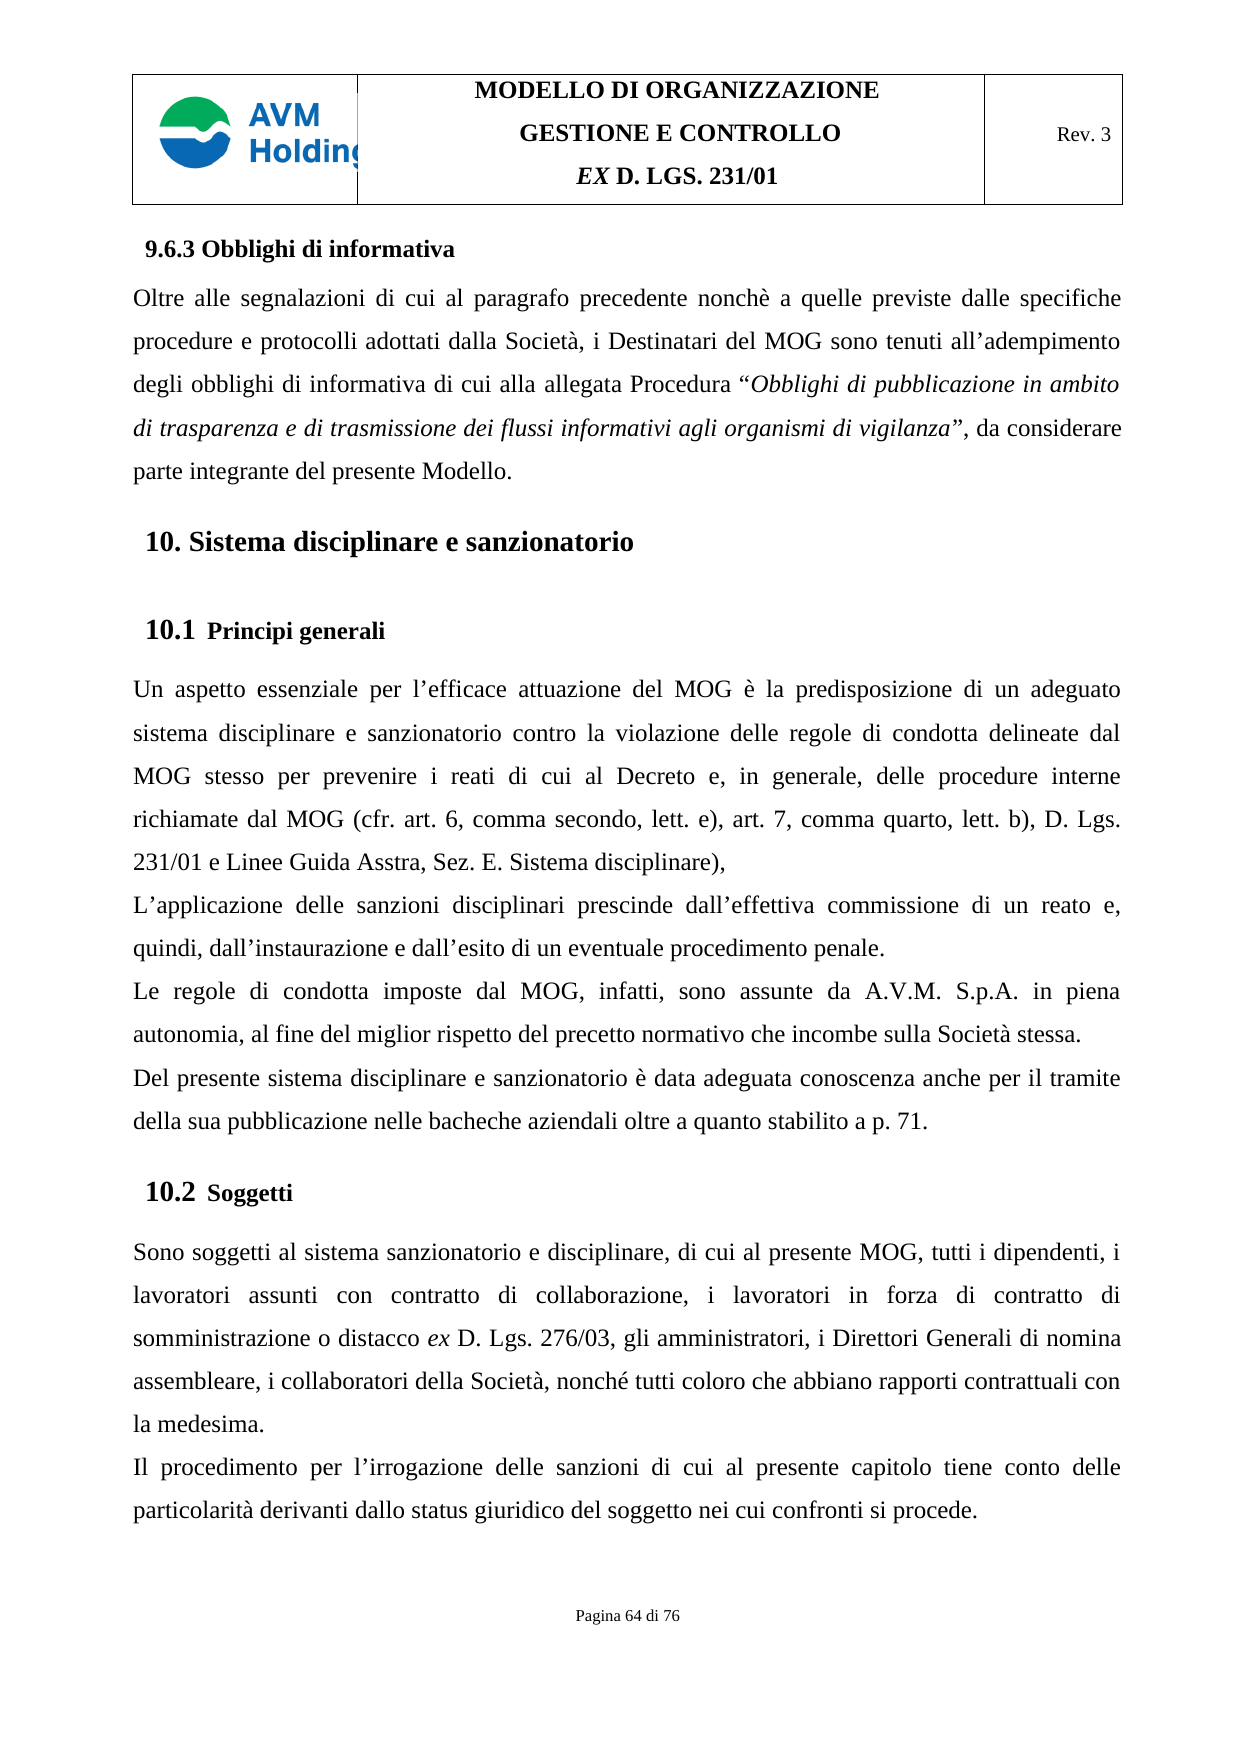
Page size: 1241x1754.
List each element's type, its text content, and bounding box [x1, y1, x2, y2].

subtitle 10. Sistema disciplinare e sanzionatorio [133, 524, 1122, 557]
text Oltre alle segnalazioni di cui al paragrafo precedente nonchè a quelle previste dalle specifiche procedure e protocolli adottati dalla Società, i Destinatari del MOG sono tenuti all’adempimento degli obblighi di informativa di cui alla allegata Procedura “Obblighi di pubblicazione in ambito di trasparenza e di trasmissione dei flussi informativi agli organismi di vigilanza”, da considerare parte integrante del presente Modello. [133, 283, 1122, 484]
text Il procedimento per l’irrogazione delle sanzioni di cui al presente capitolo tiene conto delle particolarità derivanti dallo status giuridico del soggetto nei cui confronti si procede. [133, 1452, 1122, 1524]
subtitle 9.6.3 Obblighi di informativa [133, 234, 1122, 263]
text L’applicazione delle sanzioni disciplinari prescinde dall’effettiva commissione di un reato e, quindi, dall’instaurazione e dall’esito di un eventuale procedimento penale. [133, 890, 1122, 962]
text Le regole di condotta imposte dal MOG, infatti, sono assunte da A.V.M. S.p.A. in piena autonomia, al fine del miglior rispetto del precetto normativo che incombe sulla Società stessa. [133, 976, 1122, 1048]
subtitle 10.1 Principi generali [133, 612, 1122, 645]
text Sono soggetti al sistema sanzionatorio e disciplinare, di cui al presente MOG, tutti i dipendenti, i lavoratori assunti con contratto di collaborazione, i lavoratori in forza di contratto di somministrazione o distacco ex D. Lgs. 276/03, gli amministratori, i Direttori Generali di nomina assembleare, i collaboratori della Società, nonché tutti coloro che abbiano rapporti contrattuali con la medesima. [133, 1237, 1122, 1438]
subtitle 10.2 Soggetti [133, 1174, 1122, 1207]
text Un aspetto essenziale per l’efficace attuazione del MOG è la predisposizione di un adeguato sistema disciplinare e sanzionatorio contro la violazione delle regole di condotta delineate dal MOG stesso per prevenire i reati di cui al Decreto e, in generale, delle procedure interne richiamate dal MOG (cfr. art. 6, comma secondo, lett. e), art. 7, comma quarto, lett. b), D. Lgs. 231/01 e Linee Guida Asstra, Sez. E. Sistema disciplinare), [133, 674, 1122, 876]
text Del presente sistema disciplinare e sanzionatorio è data adeguata conoscenza anche per il tramite della sua pubblicazione nelle bacheche aziendali oltre a quanto stabilito a p. 71. [133, 1063, 1122, 1134]
